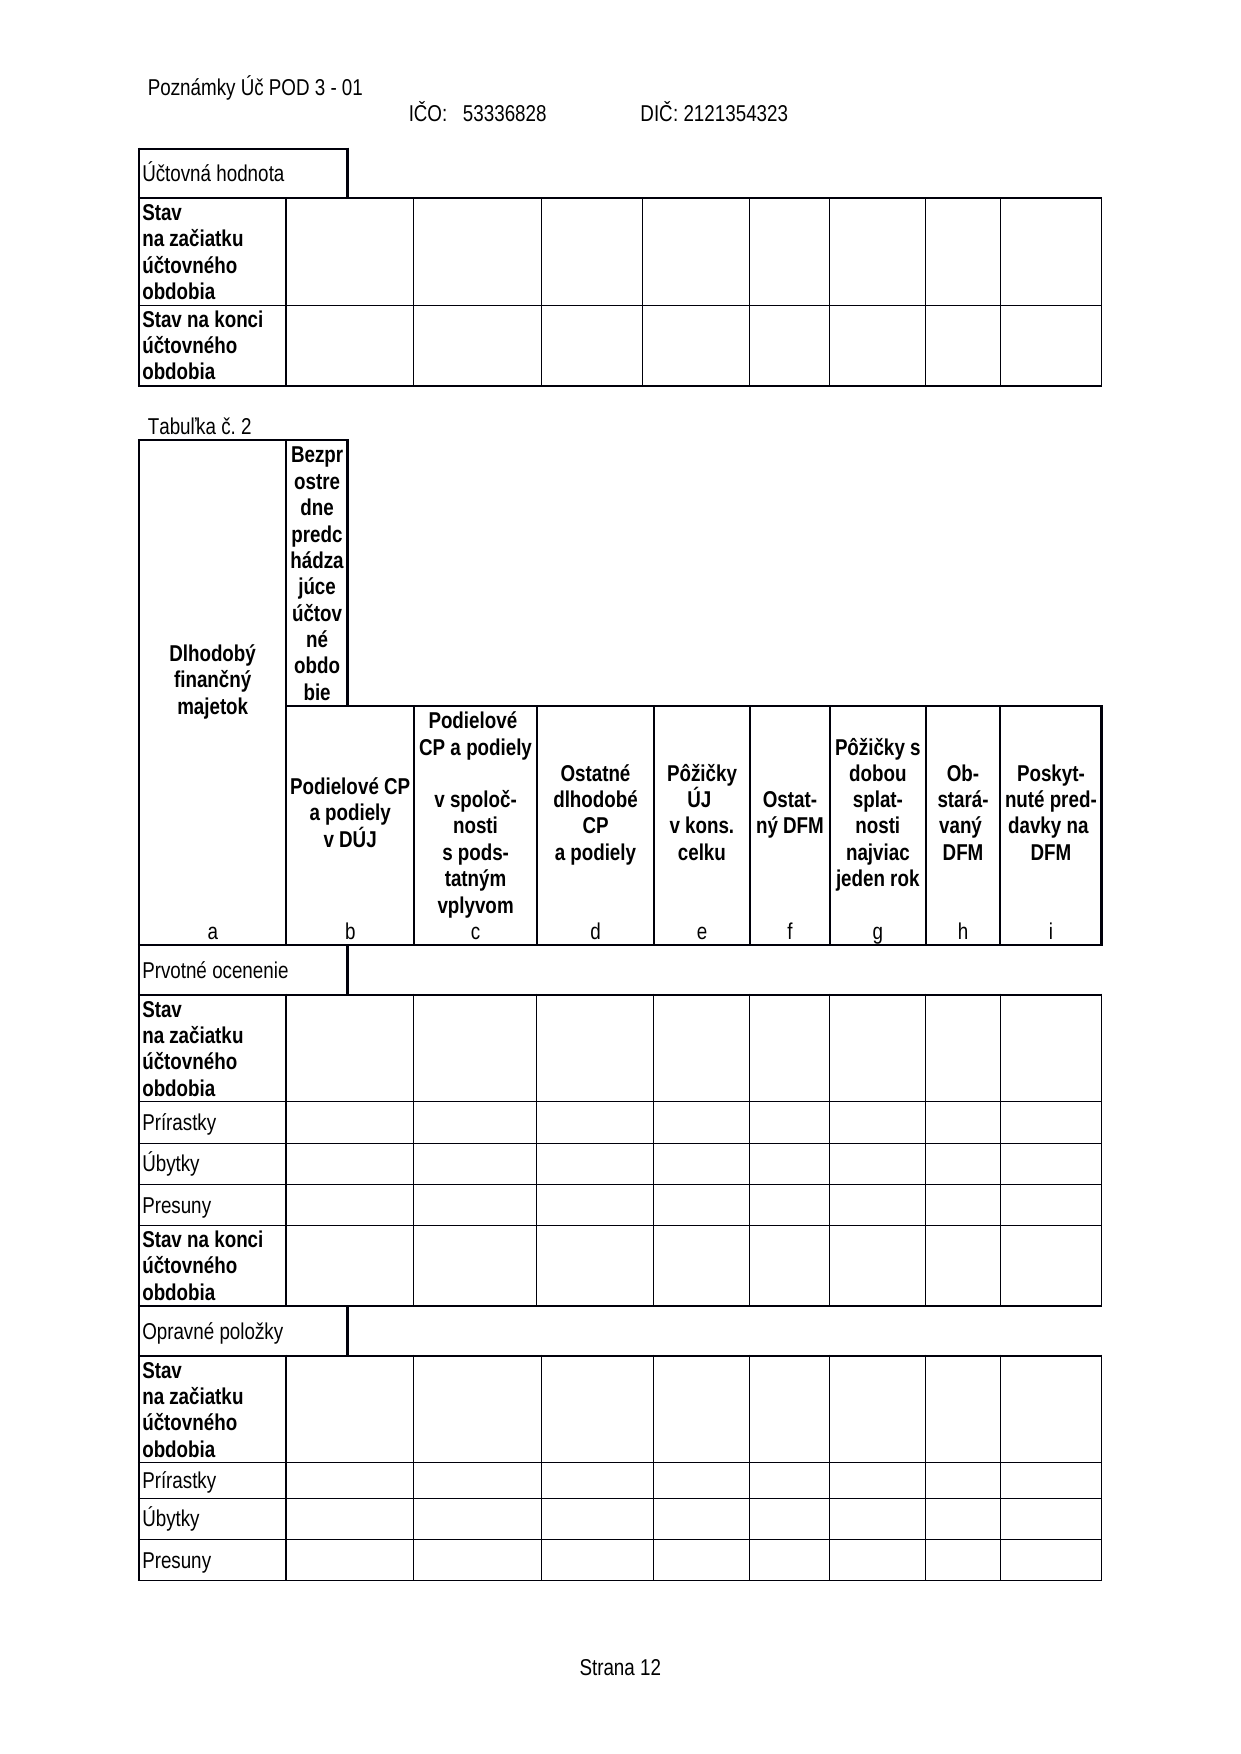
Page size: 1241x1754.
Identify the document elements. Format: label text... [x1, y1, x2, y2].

table_cell Úbytky [140, 1499, 285, 1539]
table_cell [654, 1102, 749, 1142]
table_cell [750, 1499, 829, 1539]
table_cell [830, 1540, 925, 1580]
table_cell Účtovná hodnota [140, 150, 346, 197]
table_cell [1001, 199, 1101, 304]
table_cell i [1001, 918, 1100, 944]
table_cell [537, 1102, 653, 1142]
table_cell Pôžičky ÚJ v kons. celku [655, 707, 749, 918]
table_cell [750, 1540, 829, 1580]
table_cell [414, 1357, 541, 1462]
table_cell Stav na začiatku účtovného obdobia [140, 199, 285, 304]
table_cell [287, 996, 413, 1101]
table_cell [287, 1463, 413, 1497]
table_cell Stav na začiatku účtovného obdobia [140, 996, 285, 1101]
table_cell [1001, 996, 1101, 1101]
table_cell Pôžičky s dobou splat-nosti najviac jeden rok [831, 707, 925, 918]
table_cell [414, 1185, 536, 1225]
table_cell [654, 1226, 749, 1305]
table_cell [926, 996, 1000, 1101]
table_cell [414, 306, 541, 384]
table_cell [830, 1463, 925, 1497]
table_cell [537, 1144, 653, 1184]
table_cell [349, 1307, 1101, 1354]
table_cell [830, 1357, 925, 1462]
table_cell b [287, 918, 413, 944]
table_cell h [927, 918, 999, 944]
table_cell [287, 1185, 413, 1225]
table_cell [654, 1499, 749, 1539]
table_cell d [538, 918, 653, 944]
table_cell e [655, 918, 749, 944]
table_cell [750, 1102, 829, 1142]
table_cell [654, 1463, 749, 1497]
table_cell [414, 1540, 541, 1580]
table_cell [926, 1463, 1000, 1497]
table_cell Poskyt-nuté pred-davky na DFM [1001, 707, 1100, 918]
table_cell [654, 1357, 749, 1462]
table_cell [750, 1357, 829, 1462]
table_cell [287, 1226, 413, 1305]
table_header Bezprostredne predchádzajúce účtovné obdobie [287, 441, 346, 705]
table_cell [287, 199, 413, 304]
table_cell [1001, 1540, 1101, 1580]
table_cell Podielové CP a podiely v spoloč-nosti s pods-tatným vplyvom [415, 707, 536, 918]
table_cell [414, 199, 541, 304]
table_cell [926, 1102, 1000, 1142]
table_cell [414, 1226, 536, 1305]
table_cell [287, 1540, 413, 1580]
table_cell [287, 1144, 413, 1184]
table_cell [654, 1185, 749, 1225]
table_cell [1001, 1357, 1101, 1462]
table_cell [926, 306, 1000, 384]
table_cell [1001, 1226, 1101, 1305]
table_cell [750, 1463, 829, 1497]
table_cell Opravné položky [140, 1307, 346, 1354]
table_cell [414, 1499, 541, 1539]
table_cell Presuny [140, 1185, 285, 1225]
table_cell [287, 1499, 413, 1539]
table_cell [537, 1185, 653, 1225]
table_cell c [415, 918, 536, 944]
table_cell [926, 199, 1000, 304]
table_cell [830, 1102, 925, 1142]
table_cell [542, 1499, 653, 1539]
table_cell [542, 199, 642, 304]
table_cell [830, 1185, 925, 1225]
table_header Dlhodobý finančný majetok [140, 441, 285, 918]
table_cell [1001, 1463, 1101, 1497]
table_cell Úbytky [140, 1144, 285, 1184]
table_cell [926, 1185, 1000, 1225]
table_cell [1001, 306, 1101, 384]
table_cell [926, 1144, 1000, 1184]
table_cell [750, 1226, 829, 1305]
table_cell [926, 1499, 1000, 1539]
table_cell [537, 1226, 653, 1305]
table_cell [537, 996, 653, 1101]
table_cell [830, 996, 925, 1101]
table_cell [643, 306, 749, 384]
table_cell a [140, 918, 285, 944]
table_cell [830, 1226, 925, 1305]
table_cell [287, 306, 413, 384]
table_cell [349, 946, 1101, 993]
table_cell Stav na konci účtovného obdobia [140, 1226, 285, 1305]
table_cell [830, 1144, 925, 1184]
table_cell [287, 1102, 413, 1142]
table_cell [750, 1144, 829, 1184]
table_cell [349, 148, 1101, 197]
table_cell [750, 306, 829, 384]
table_cell [750, 1185, 829, 1225]
table_cell [830, 306, 925, 384]
table_cell Prírastky [140, 1102, 285, 1142]
table_cell g [831, 918, 925, 944]
table_cell [414, 1102, 536, 1142]
table_cell [542, 1357, 653, 1462]
table_cell Ostat-ný DFM [751, 707, 829, 918]
table_cell [926, 1540, 1000, 1580]
table_cell Prvotné ocenenie [140, 946, 346, 993]
table_cell Podielové CP a podiely v DÚJ [287, 707, 413, 918]
table_cell Presuny [140, 1540, 285, 1580]
table_cell [830, 1499, 925, 1539]
table_cell Stav na začiatku účtovného obdobia [140, 1357, 285, 1462]
table_cell [1001, 1102, 1101, 1142]
table_cell [654, 996, 749, 1101]
table_cell Prírastky [140, 1463, 285, 1497]
table_cell [926, 1226, 1000, 1305]
table_cell [643, 199, 749, 304]
table_cell [750, 996, 829, 1101]
table_cell [1001, 1499, 1101, 1539]
table_cell [1001, 1185, 1101, 1225]
table_cell [542, 306, 642, 384]
table_cell [542, 1540, 653, 1580]
table_cell [414, 1144, 536, 1184]
table_cell Ostatné dlhodobé CP a podiely [538, 707, 653, 918]
table_cell Ob-stará-vaný DFM [927, 707, 999, 918]
table_cell [750, 199, 829, 304]
table_cell Stav na konci účtovného obdobia [140, 306, 285, 384]
table_header [349, 439, 1101, 705]
table_cell [1001, 1144, 1101, 1184]
table_cell [414, 996, 536, 1101]
table_cell [542, 1463, 653, 1497]
table_cell [414, 1463, 541, 1497]
text Tabuľka č. 2 [148, 413, 1092, 439]
table_cell [926, 1357, 1000, 1462]
table_cell [830, 199, 925, 304]
table_cell [654, 1144, 749, 1184]
table_cell [654, 1540, 749, 1580]
table_cell f [751, 918, 829, 944]
table_cell [287, 1357, 413, 1462]
